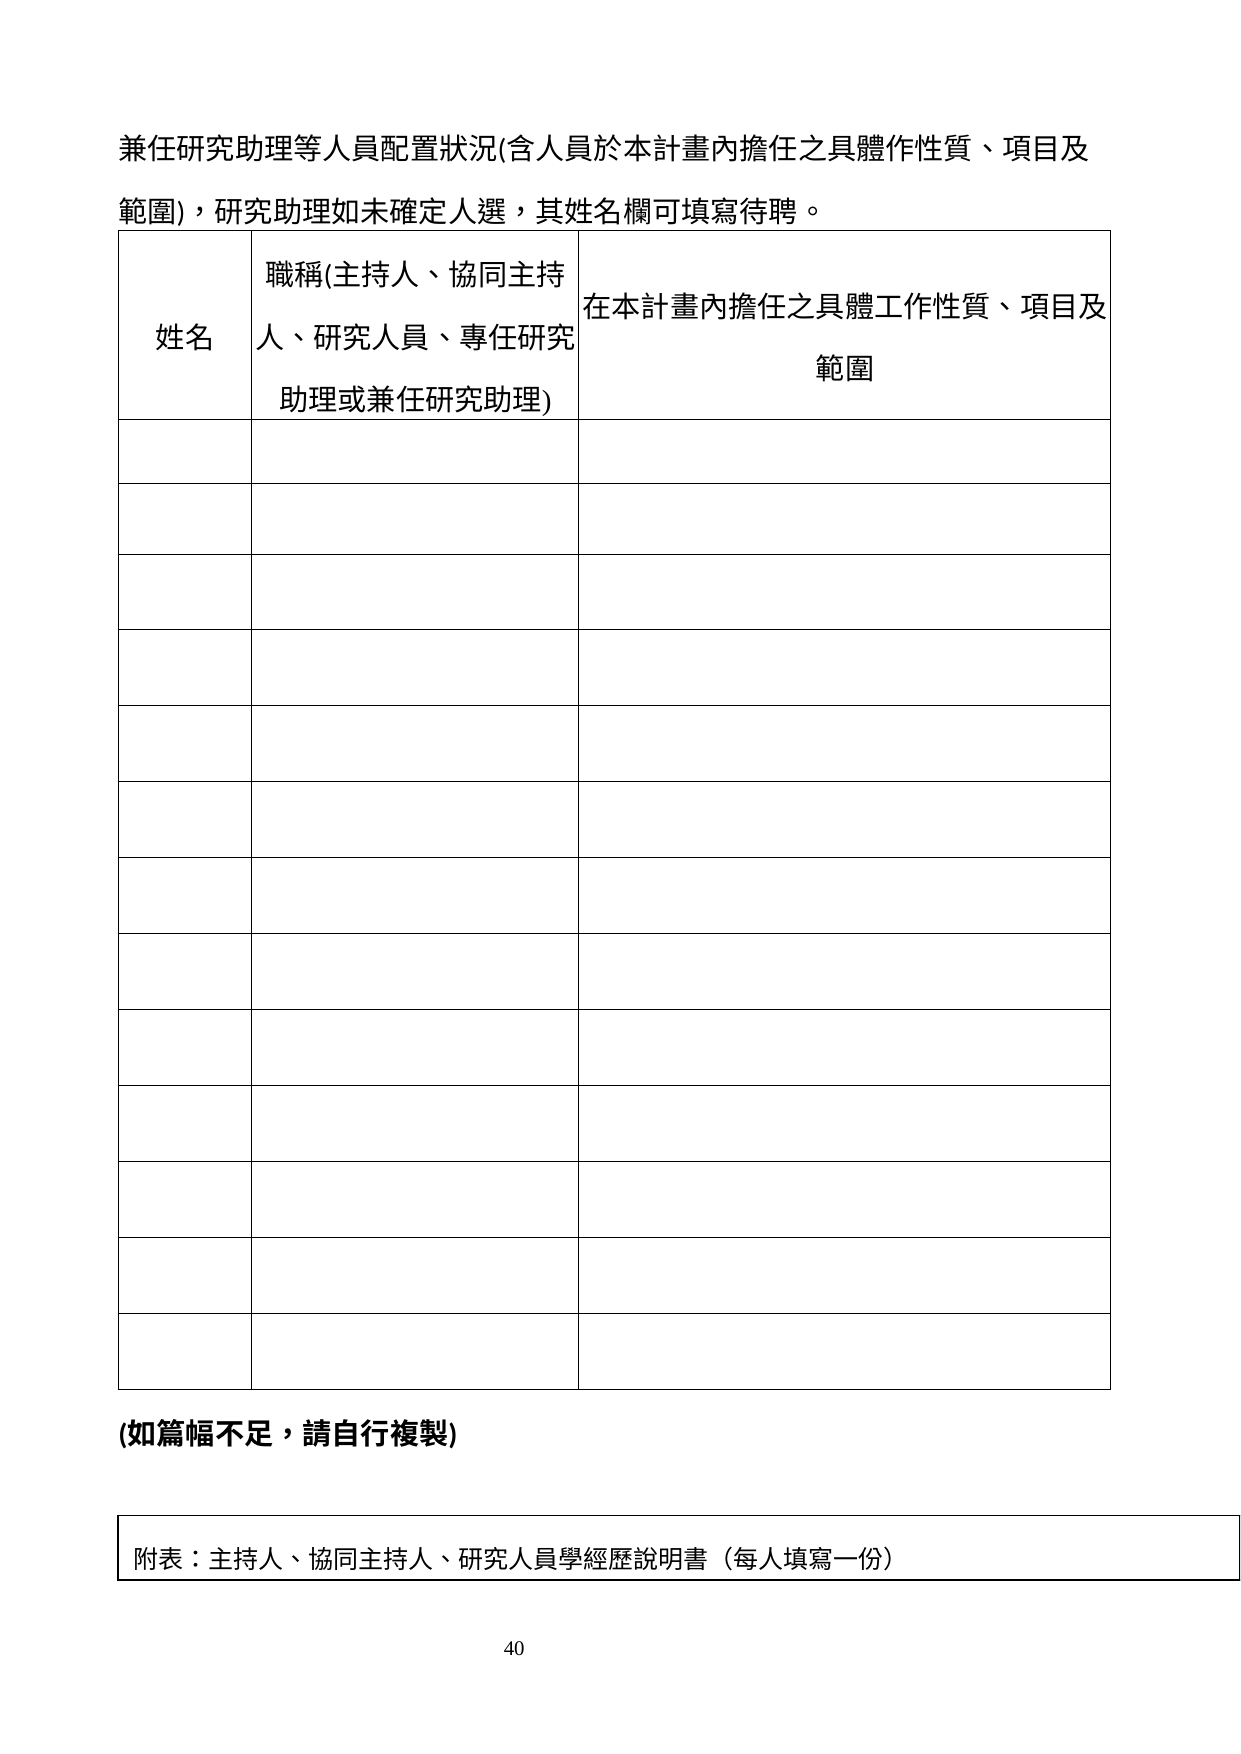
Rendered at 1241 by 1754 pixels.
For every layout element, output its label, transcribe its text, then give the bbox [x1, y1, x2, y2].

table_cell [579, 420, 1110, 482]
table_cell [119, 1086, 251, 1161]
table_cell [119, 782, 251, 857]
table_cell [119, 858, 251, 933]
table_cell [252, 934, 578, 1009]
table_cell [119, 630, 251, 705]
table_cell [252, 1162, 578, 1237]
table_cell [119, 1010, 251, 1085]
table_cell [579, 1238, 1110, 1313]
table_cell [579, 706, 1110, 781]
table_cell [252, 484, 578, 553]
table_cell [579, 1010, 1110, 1085]
table_cell [252, 1010, 578, 1085]
table_cell [252, 630, 578, 705]
table_cell [252, 555, 578, 629]
table_cell [579, 782, 1110, 857]
text 五、人力配置：請分別填寫主持人、協同主持人、研究人員、專任研究助理、兼任研究助理等人員配置狀況(含人員於本計畫內擔任之具體作性質、項目及範圍)，研究助理如未確定人選，其姓名欄可填寫待聘。 [118, 105, 1116, 230]
text (如篇幅不足，請自行複製) [118, 1390, 1122, 1452]
table_cell [252, 1238, 578, 1313]
table_cell [119, 1162, 251, 1237]
table_cell [119, 555, 251, 629]
table_header 附表：主持人、協同主持人、研究人員學經歷說明書（每人填寫一份） [119, 1516, 1239, 1579]
table_cell [579, 1086, 1110, 1161]
table_cell [119, 420, 251, 482]
table_cell [119, 934, 251, 1009]
table_cell [579, 1314, 1110, 1389]
table_cell [579, 934, 1110, 1009]
table_cell [252, 420, 578, 482]
table_cell [119, 706, 251, 781]
table_cell [252, 782, 578, 857]
table_cell [252, 1086, 578, 1161]
table_cell [252, 1314, 578, 1389]
table_header 職稱(主持人、協同主持人、研究人員、專任研究助理或兼任研究助理) [252, 231, 578, 419]
table_cell [119, 1238, 251, 1313]
table_cell [119, 1314, 251, 1389]
table_cell [579, 630, 1110, 705]
table_cell [119, 484, 251, 553]
table_cell [252, 858, 578, 933]
table_header 姓名 [119, 231, 251, 419]
table_cell [579, 858, 1110, 933]
table_cell [579, 555, 1110, 629]
table_cell [252, 706, 578, 781]
table_header 在本計畫內擔任之具體工作性質、項目及範圍 [579, 231, 1110, 419]
table_cell [579, 1162, 1110, 1237]
table_cell [579, 484, 1110, 553]
